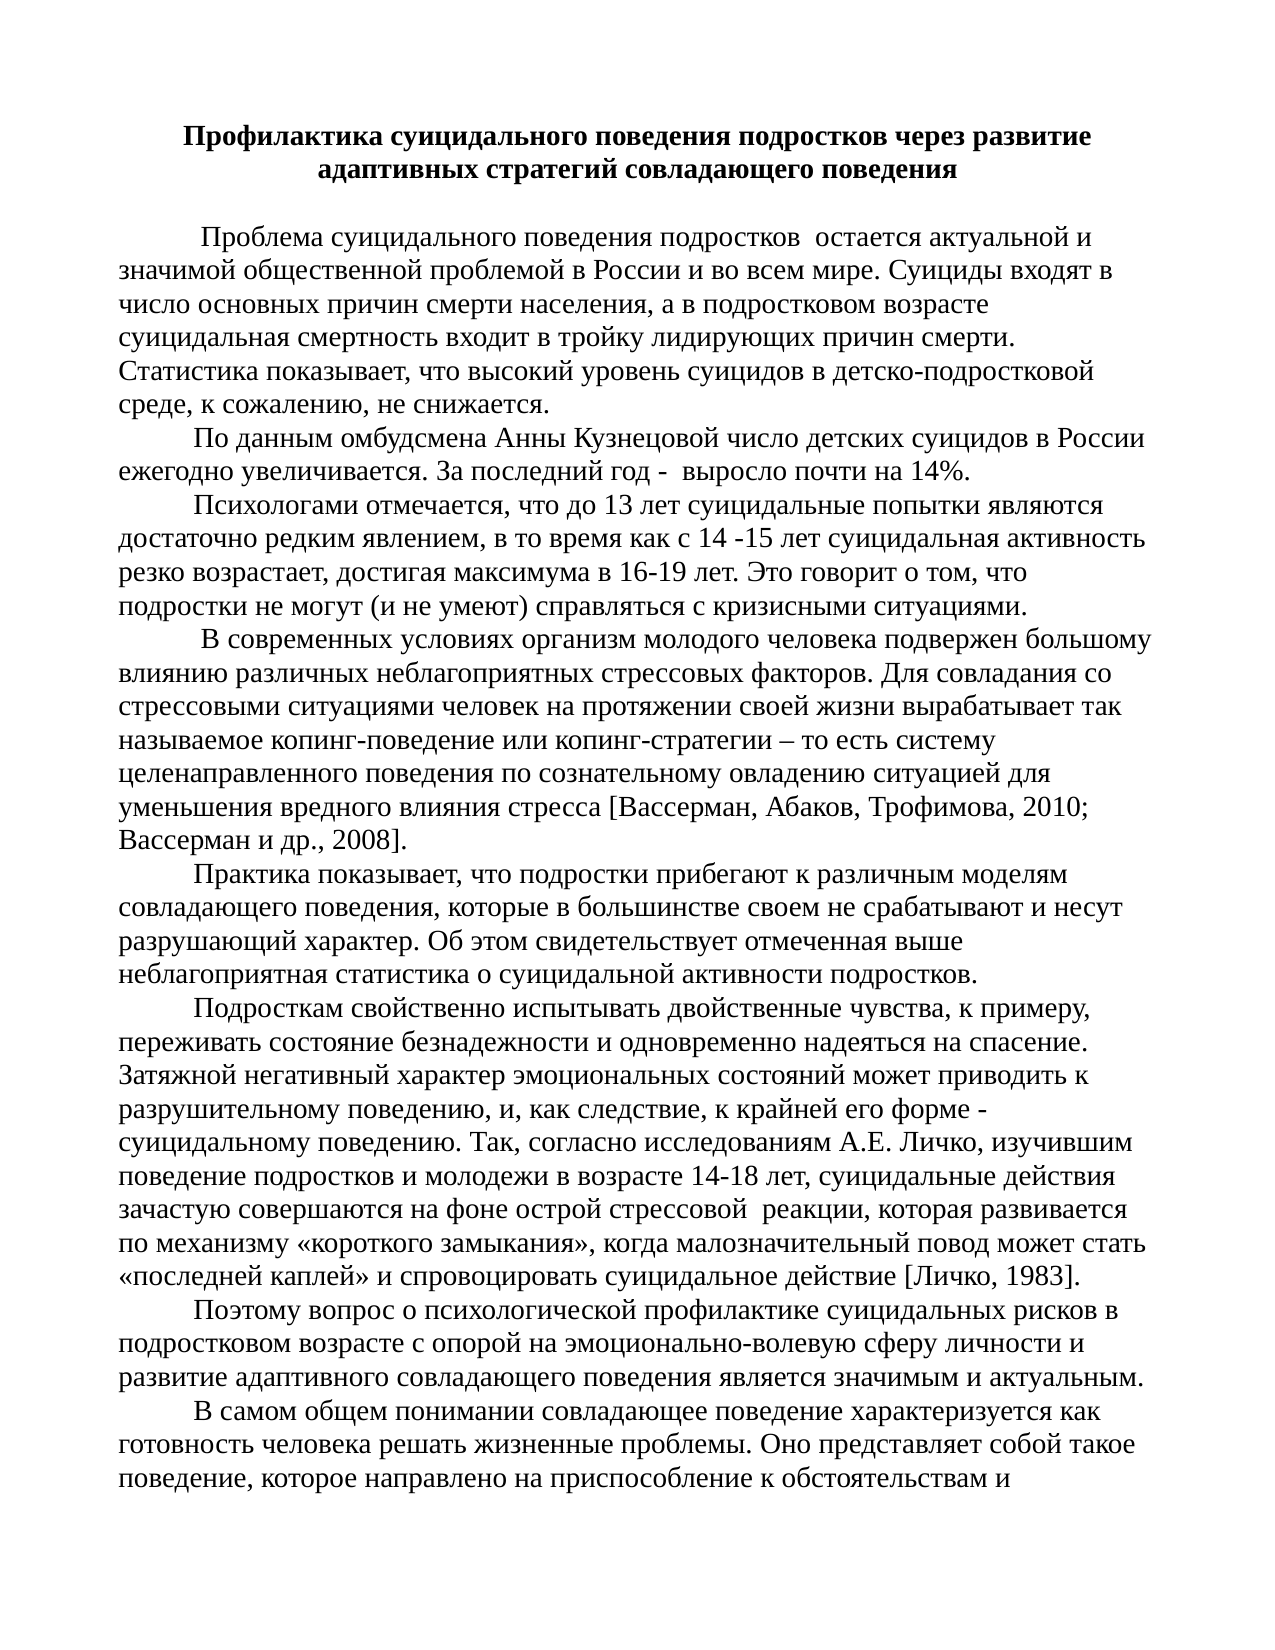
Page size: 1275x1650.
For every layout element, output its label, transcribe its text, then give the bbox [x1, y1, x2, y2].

text Практика показывает, что подростки прибегают к различным моделям совладающего поведения, которые в большинстве своем не срабатывают и несут разрушающий характер. Об этом свидетельствует отмеченная выше неблагоприятная статистика о суицидальной активности подростков. [118, 856, 1157, 990]
text Проблема суицидального поведения подростков остается актуальной и значимой общественной проблемой в России и во всем мире. Суициды входят в число основных причин смерти населения, а в подростковом возрасте суицидальная смертность входит в тройку лидирующих причин смерти. Статистика показывает, что высокий уровень суицидов в детско-подростковой среде, к сожалению, не снижается. [118, 219, 1157, 420]
text Профилактика суицидального поведения подростков через развитие адаптивных стратегий совладающего поведения [118, 118, 1157, 185]
text Психологами отмечается, что до 13 лет суицидальные попытки являются достаточно редким явлением, в то время как с 14 -15 лет суицидальная активность резко возрастает, достигая максимума в 16-19 лет. Это говорит о том, что подростки не могут (и не умеют) справляться с кризисными ситуациями. [118, 487, 1157, 621]
text В самом общем понимании совладающее поведение характеризуется как готовность человека решать жизненные проблемы. Оно представляет собой такое поведение, которое направлено на приспособление к обстоятельствам и [118, 1393, 1157, 1493]
text Подросткам свойственно испытывать двойственные чувства, к примеру, переживать состояние безнадежности и одновременно надеяться на спасение. Затяжной негативный характер эмоциональных состояний может приводить к разрушительному поведению, и, как следствие, к крайней его форме - суицидальному поведению. Так, согласно исследованиям А.Е. Личко, изучившим поведение подростков и молодежи в возрасте 14-18 лет, суицидальные действия зачастую совершаются на фоне острой стрессовой реакции, которая развивается по механизму «короткого замыкания», когда малозначительный повод может стать «последней каплей» и спровоцировать суицидальное действие [Личко, 1983]. Поэтому вопрос о психологической профилактике суицидальных рисков в подростковом возрасте с опорой на эмоционально-волевую сферу личности и развитие адаптивного совладающего поведения является значимым и актуальным. [118, 990, 1157, 1393]
text В современных условиях организм молодого человека подвержен большому влиянию различных неблагоприятных стрессовых факторов. Для совладания со стрессовыми ситуациями человек на протяжении своей жизни вырабатывает так называемое копинг-поведение или копинг-стратегии – то есть систему целенаправленного поведения по сознательному овладению ситуацией для уменьшения вредного влияния стресса [Вассерман, Абаков, Трофимова, 2010; Вассерман и др., 2008]. [118, 621, 1157, 856]
text По данным омбудсмена Анны Кузнецовой число детских суицидов в России ежегодно увеличивается. За последний год - выросло почти на 14%. [118, 420, 1157, 487]
